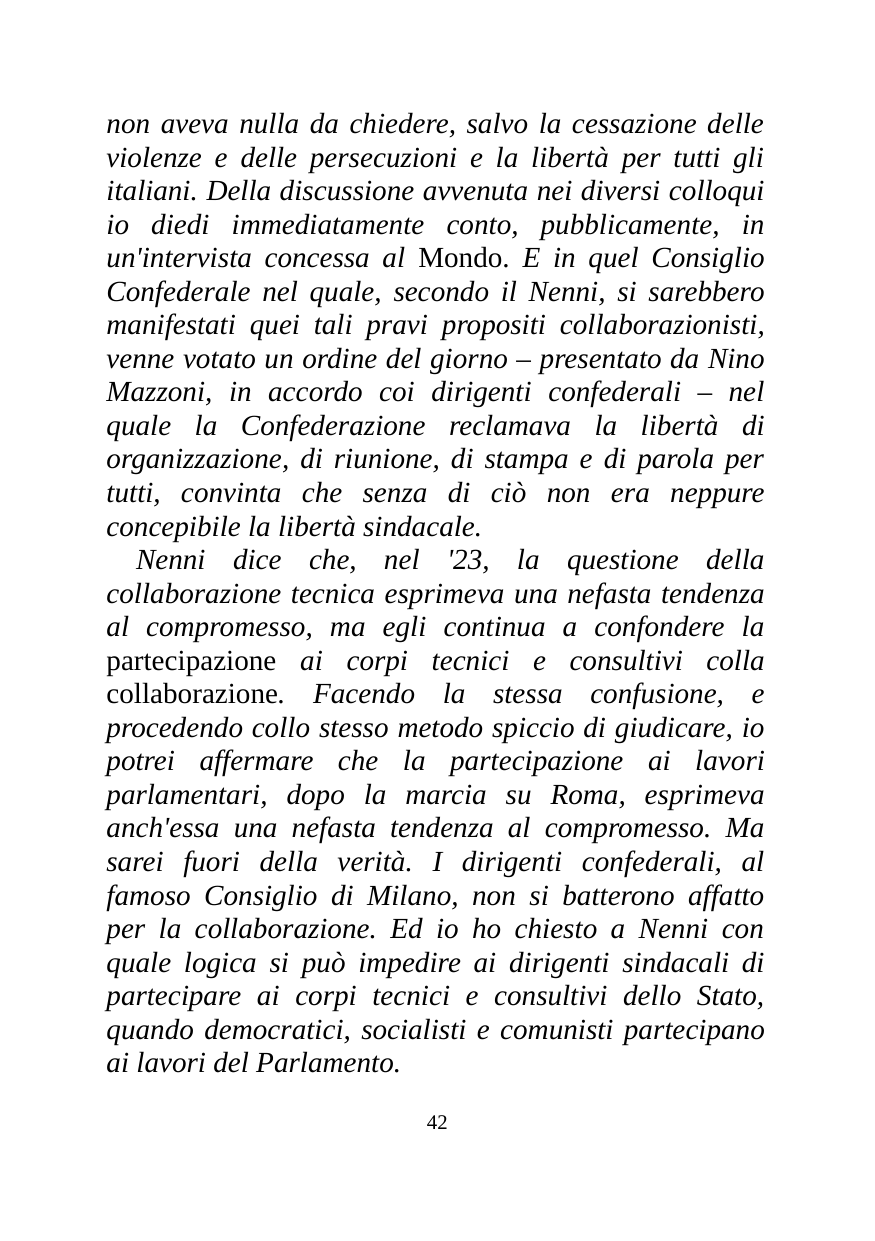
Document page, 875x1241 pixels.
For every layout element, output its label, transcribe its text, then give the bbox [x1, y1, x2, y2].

text Nenni dice che, nel '23, la questione della collaborazione tecnica esprimeva una nefasta tendenza al compromesso, ma egli continua a confondere la partecipazione ai corpi tecnici e consultivi colla collaborazione. Facendo la stessa confusione, e procedendo collo stesso metodo spiccio di giudicare, io potrei affermare che la partecipazione ai lavori parlamentari, dopo la marcia su Roma, esprimeva anch'essa una nefasta tendenza al compromesso. Ma sarei fuori della verità. I dirigenti confederali, al famoso Consiglio di Milano, non si batterono affatto per la collaborazione. Ed io ho chiesto a Nenni con quale logica si può impedire ai dirigenti sindacali di partecipare ai corpi tecnici e consultivi dello Stato, quando democratici, socialisti e comunisti partecipano ai lavori del Parlamento. [106, 542, 768, 1079]
text non aveva nulla da chiedere, salvo la cessazione delle violenze e delle persecuzioni e la libertà per tutti gli italiani. Della discussione avvenuta nei diversi colloqui io diedi immediatamente conto, pubblicamente, in un'intervista concessa al Mondo. E in quel Consiglio Confederale nel quale, secondo il Nenni, si sarebbero manifestati quei tali pravi propositi collaborazionisti, venne votato un ordine del giorno – presentato da Nino Mazzoni, in accordo coi dirigenti confederali – nel quale la Confederazione reclamava la libertà di organizzazione, di riunione, di stampa e di parola per tutti, convinta che senza di ciò non era neppure concepibile la libertà sindacale. [106, 106, 768, 542]
